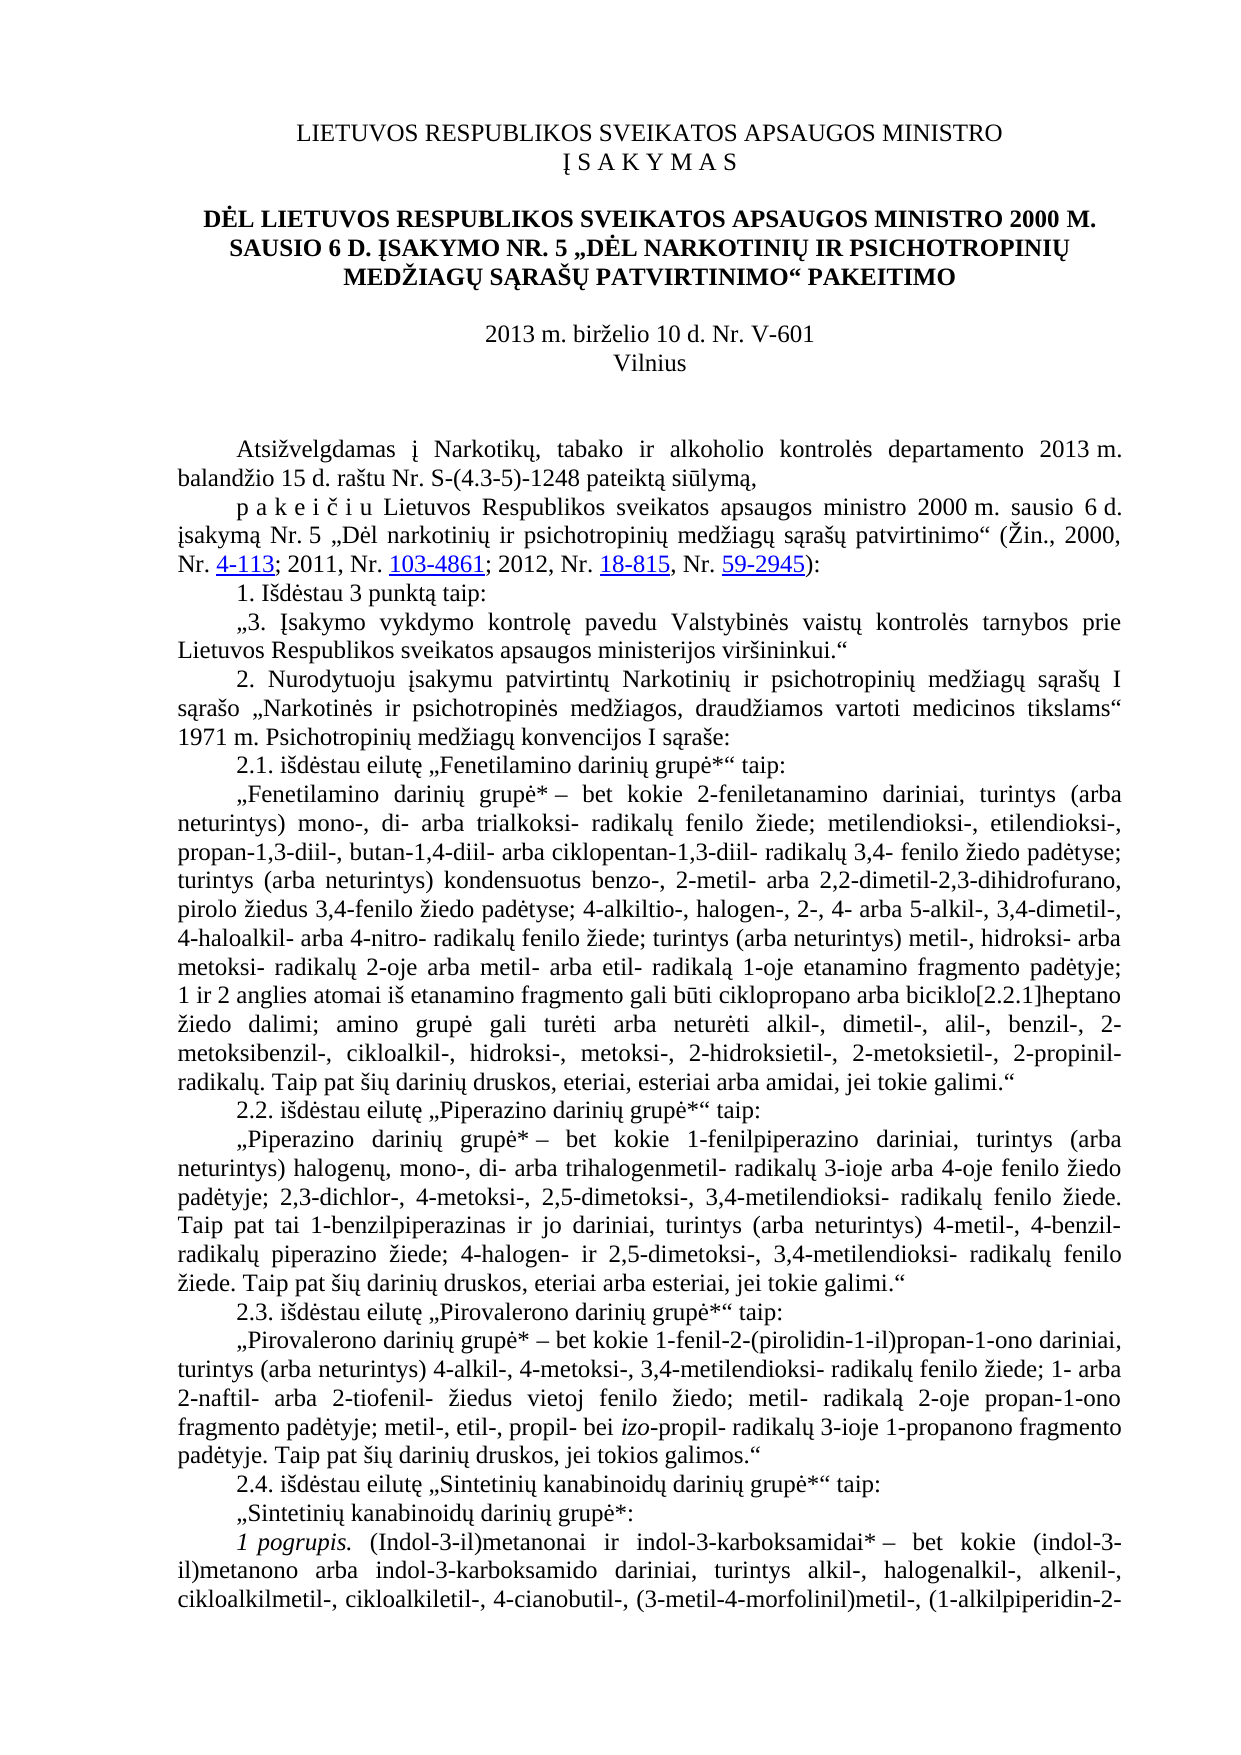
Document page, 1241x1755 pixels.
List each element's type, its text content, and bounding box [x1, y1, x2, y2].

text „Pirovalerono darinių grupė* – bet kokie 1-fenil-2-(pirolidin-1-il)propan-1-ono dariniai, turintys (arba neturintys) 4-alkil-, 4-metoksi-, 3,4-metilendioksi- radikalų fenilo žiede; 1- arba 2-naftil- arba 2-tiofenil- žiedus vietoj fenilo žiedo; metil- radikalą 2-oje propan-1-ono fragmento padėtyje; metil-, etil-, propil- bei izo-propil- radikalų 3-ioje 1-propanono fragmento padėtyje. Taip pat šių darinių druskos, jei tokios galimos.“ [177, 1326, 1122, 1469]
text „3. Įsakymo vykdymo kontrolę pavedu Valstybinės vaistų kontrolės tarnybos prie Lietuvos Respublikos sveikatos apsaugos ministerijos viršininkui.“ [177, 607, 1122, 664]
text 2.1. išdėstau eilutę „Fenetilamino darinių grupė*“ taip: [177, 751, 1122, 779]
text pakeičiu Lietuvos Respublikos sveikatos apsaugos ministro 2000 m. sausio 6 d. įsakymą Nr. 5 „Dėl narkotinių ir psichotropinių medžiagų sąrašų patvirtinimo“ (Žin., 2000, Nr. 4-113; 2011, Nr. 103-4861; 2012, Nr. 18-815, Nr. 59-2945): [177, 492, 1122, 578]
text 2.4. išdėstau eilutę „Sintetinių kanabinoidų darinių grupė*“ taip: [177, 1469, 1122, 1498]
text Į S A K Y M A S [177, 147, 1122, 176]
text 1. Išdėstau 3 punktą taip: [177, 578, 1122, 607]
text Vilnius [177, 348, 1122, 377]
text „Piperazino darinių grupė* – bet kokie 1-fenilpiperazino dariniai, turintys (arba neturintys) halogenų, mono-, di- arba trihalogenmetil- radikalų 3-ioje arba 4-oje fenilo žiedo padėtyje; 2,3-dichlor-, 4-metoksi-, 2,5-dimetoksi-, 3,4-metilendioksi- radikalų fenilo žiede. Taip pat tai 1-benzilpiperazinas ir jo dariniai, turintys (arba neturintys) 4-metil-, 4-benzil- radikalų piperazino žiede; 4-halogen- ir 2,5-dimetoksi-, 3,4-metilendioksi- radikalų fenilo žiede. Taip pat šių darinių druskos, eteriai arba esteriai, jei tokie galimi.“ [177, 1124, 1122, 1297]
text 2.3. išdėstau eilutę „Pirovalerono darinių grupė*“ taip: [177, 1297, 1122, 1326]
text LIETUVOS RESPUBLIKOS SVEIKATOS APSAUGOS MINISTRO [177, 118, 1122, 147]
text „Fenetilamino darinių grupė* – bet kokie 2-feniletanamino dariniai, turintys (arba neturintys) mono-, di- arba trialkoksi- radikalų fenilo žiede; metilendioksi-, etilendioksi-, propan-1,3-diil-, butan-1,4-diil- arba ciklopentan-1,3-diil- radikalų 3,4- fenilo žiedo padėtyse; turintys (arba neturintys) kondensuotus benzo-, 2-metil- arba 2,2-dimetil-2,3-dihidrofurano, pirolo žiedus 3,4-fenilo žiedo padėtyse; 4-alkiltio-, halogen-, 2-, 4- arba 5-alkil-, 3,4-dimetil-, 4-haloalkil- arba 4-nitro- radikalų fenilo žiede; turintys (arba neturintys) metil-, hidroksi- arba metoksi- radikalų 2-oje arba metil- arba etil- radikalą 1-oje etanamino fragmento padėtyje; 1 ir 2 anglies atomai iš etanamino fragmento gali būti ciklopropano arba biciklo[2.2.1]heptano žiedo dalimi; amino grupė gali turėti arba neturėti alkil-, dimetil-, alil-, benzil-, 2-metoksibenzil-, cikloalkil-, hidroksi-, metoksi-, 2-hidroksietil-, 2-metoksietil-, 2-propinil- radikalų. Taip pat šių darinių druskos, eteriai, esteriai arba amidai, jei tokie galimi.“ [177, 779, 1122, 1096]
text „Sintetinių kanabinoidų darinių grupė*: [177, 1498, 1122, 1527]
text 2. Nurodytuoju įsakymu patvirtintų Narkotinių ir psichotropinių medžiagų sąrašų I sąrašo „Narkotinės ir psichotropinės medžiagos, draudžiamos vartoti medicinos tikslams“ 1971 m. Psichotropinių medžiagų konvencijos I sąraše: [177, 664, 1122, 751]
text Atsižvelgdamas į Narkotikų, tabako ir alkoholio kontrolės departamento 2013 m. balandžio 15 d. raštu Nr. S-(4.3-5)-1248 pateiktą siūlymą, [177, 434, 1122, 492]
text DĖL LIETUVOS RESPUBLIKOS SVEIKATOS APSAUGOS MINISTRO 2000 M. SAUSIO 6 D. ĮSAKYMO Nr. 5 „DĖL Narkotinių ir psichotropinių medžiagų sąrašų patvirtinimo“ PAKEITIMO [177, 204, 1122, 291]
text 2.2. išdėstau eilutę „Piperazino darinių grupė*“ taip: [177, 1096, 1122, 1124]
text 1 pogrupis. (Indol-3-il)metanonai ir indol-3-karboksamidai* – bet kokie (indol-3-il)metanono arba indol-3-karboksamido dariniai, turintys alkil-, halogenalkil-, alkenil-, cikloalkilmetil-, cikloalkiletil-, 4-cianobutil-, (3-metil-4-morfolinil)metil-, (1-alkilpiperidin-2- [177, 1527, 1122, 1613]
text 2013 m. birželio 10 d. Nr. V-601 [177, 319, 1122, 348]
